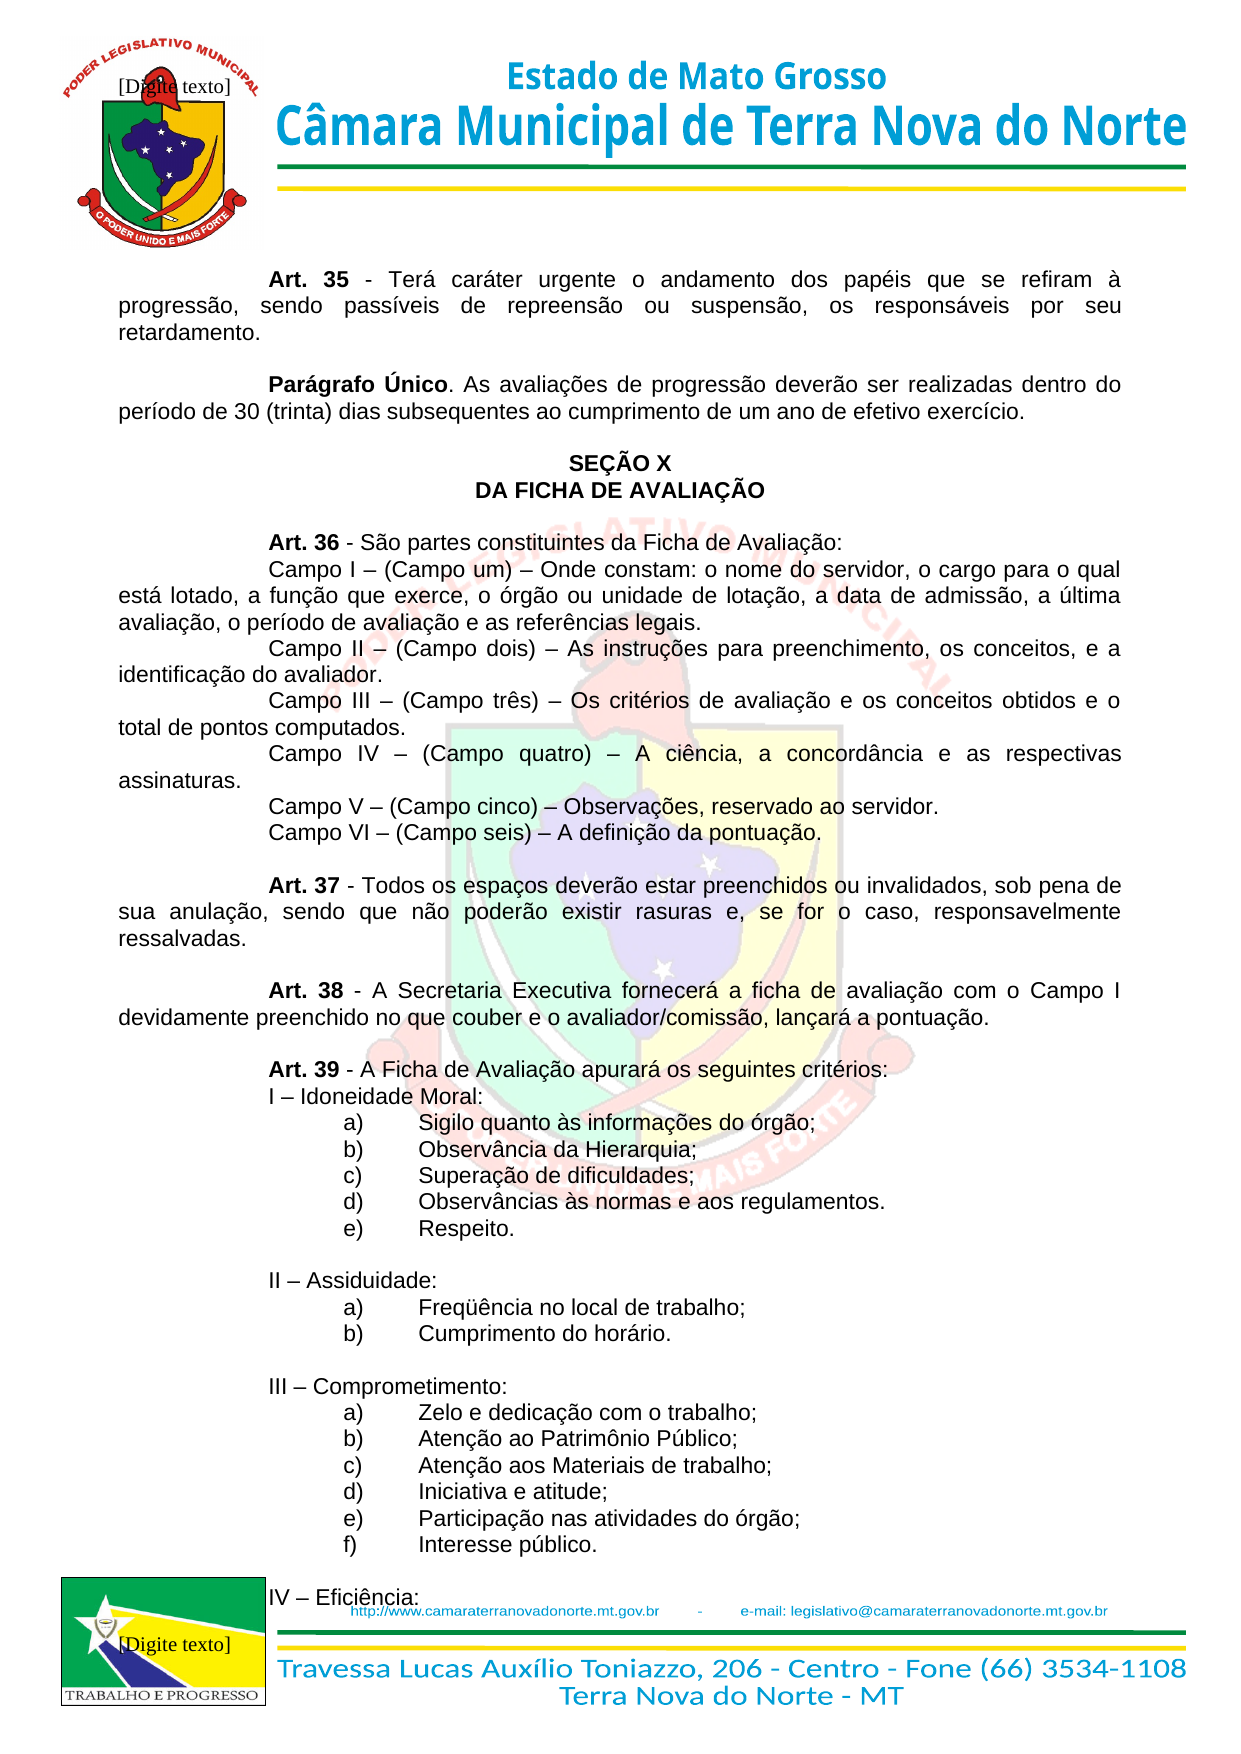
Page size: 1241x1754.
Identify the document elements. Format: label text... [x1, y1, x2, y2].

text Art. 36 - São partes constituintes da Ficha de Avaliação: [971, 529, 1122, 556]
text Art. 39 - A Ficha de Avaliação apurará os seguintes critérios: [971, 1056, 1122, 1083]
list Sigilo quanto às informações do órgão; [971, 1109, 1122, 1136]
list Observâncias às normas e aos regulamentos. [193, 1188, 307, 1214]
text Art. 35 - Terá caráter urgente o andamento dos papéis que se refiram à progressão, sendo passíveis de repreensão ou suspensão, os responsáveis por seu retardamento. [118, 266, 1122, 345]
text Campo I – (Campo um) – Onde constam: o nome do servidor, o cargo para o qual está lotado, a função que exerce, o órgão ou unidade de lotação, a data de admissão, a última avaliação, o período de avaliação e as referências legais. [118, 556, 307, 635]
text Campo I – (Campo um) – Onde constam: o nome do servidor, o cargo para o qual está lotado, a função que exerce, o órgão ou unidade de lotação, a data de admissão, a última avaliação, o período de avaliação e as referências legais. [971, 556, 1122, 635]
text I – Idoneidade Moral: [971, 1083, 1122, 1109]
text Art. 38 - A Secretaria Executiva fornecerá a ficha de avaliação com o Campo I devidamente preenchido no que couber e o avaliador/comissão, lançará a pontuação. [118, 977, 307, 1030]
list Zelo e dedicação com o trabalho; [193, 1399, 1122, 1425]
subtitle DA FICHA DE AVALIAÇÃO [118, 477, 1122, 503]
list Superação de dificuldades; [193, 1162, 307, 1188]
text Campo II – (Campo dois) – As instruções para preenchimento, os conceitos, e a identificação do avaliador. [118, 635, 307, 687]
list Superação de dificuldades; [971, 1162, 1122, 1188]
text Campo VI – (Campo seis) – A definição da pontuação. [971, 819, 1122, 846]
text Art. 38 - A Secretaria Executiva fornecerá a ficha de avaliação com o Campo I devidamente preenchido no que couber e o avaliador/comissão, lançará a pontuação. [971, 977, 1122, 1030]
picture [62, 1578, 265, 1705]
list Observância da Hierarquia; [193, 1136, 307, 1162]
list Observância da Hierarquia; [971, 1136, 1122, 1162]
picture [1058, 1606, 1063, 1616]
text I – Idoneidade Moral: [118, 1083, 307, 1109]
text Art. 36 - São partes constituintes da Ficha de Avaliação: [118, 529, 307, 556]
text IV – Eficiência: [266, 1583, 1122, 1610]
text Campo IV – (Campo quatro) – A ciência, a concordância e as respectivas assinaturas. [971, 740, 1122, 793]
picture [743, 1611, 754, 1616]
text Art. 37 - Todos os espaços deverão estar preenchidos ou invalidados, sob pena de sua anulação, sendo que não poderão existir rasuras e, se for o caso, responsavelmente ressalvadas. [971, 872, 1122, 951]
picture [914, 1608, 923, 1613]
text Campo II – (Campo dois) – As instruções para preenchimento, os conceitos, e a identificação do avaliador. [971, 635, 1122, 687]
list Iniciativa e atitude; [193, 1478, 1122, 1504]
text III – Comprometimento: [118, 1373, 1122, 1399]
text Campo III – (Campo três) – Os critérios de avaliação e os conceitos obtidos e o total de pontos computados. [118, 687, 307, 740]
list Respeito. [358, 1214, 1122, 1241]
list Respeito. [193, 1214, 360, 1241]
list Atenção ao Patrimônio Público; [193, 1425, 1122, 1452]
list Sigilo quanto às informações do órgão; [193, 1109, 307, 1136]
list Observâncias às normas e aos regulamentos. [971, 1188, 1122, 1214]
text Parágrafo Único. As avaliações de progressão deverão ser realizadas dentro do período de 30 (trinta) dias subsequentes ao cumprimento de um ano de efetivo exercício. [118, 371, 1122, 424]
text Art. 39 - A Ficha de Avaliação apurará os seguintes critérios: [118, 1056, 307, 1083]
list Atenção aos Materiais de trabalho; [193, 1452, 1122, 1478]
list Cumprimento do horário. [193, 1320, 1122, 1346]
text Campo III – (Campo três) – Os critérios de avaliação e os conceitos obtidos e o total de pontos computados. [971, 687, 1122, 740]
text II – Assiduidade: [118, 1267, 1122, 1294]
picture [59, 36, 264, 250]
text Campo IV – (Campo quatro) – A ciência, a concordância e as respectivas assinaturas. [118, 740, 307, 793]
text Art. 37 - Todos os espaços deverão estar preenchidos ou invalidados, sob pena de sua anulação, sendo que não poderão existir rasuras e, se for o caso, responsavelmente ressalvadas. [118, 872, 307, 951]
text Campo VI – (Campo seis) – A definição da pontuação. [118, 819, 307, 846]
text Campo V – (Campo cinco) – Observações, reservado ao servidor. [118, 793, 307, 819]
picture [362, 1606, 372, 1619]
list Interesse público. [193, 1531, 1122, 1557]
picture [834, 1606, 844, 1616]
list Participação nas atividades do órgão; [193, 1504, 1122, 1531]
text Campo V – (Campo cinco) – Observações, reservado ao servidor. [971, 793, 1122, 819]
list Freqüência no local de trabalho; [193, 1294, 1122, 1320]
text SEÇÃO X [118, 450, 1122, 477]
